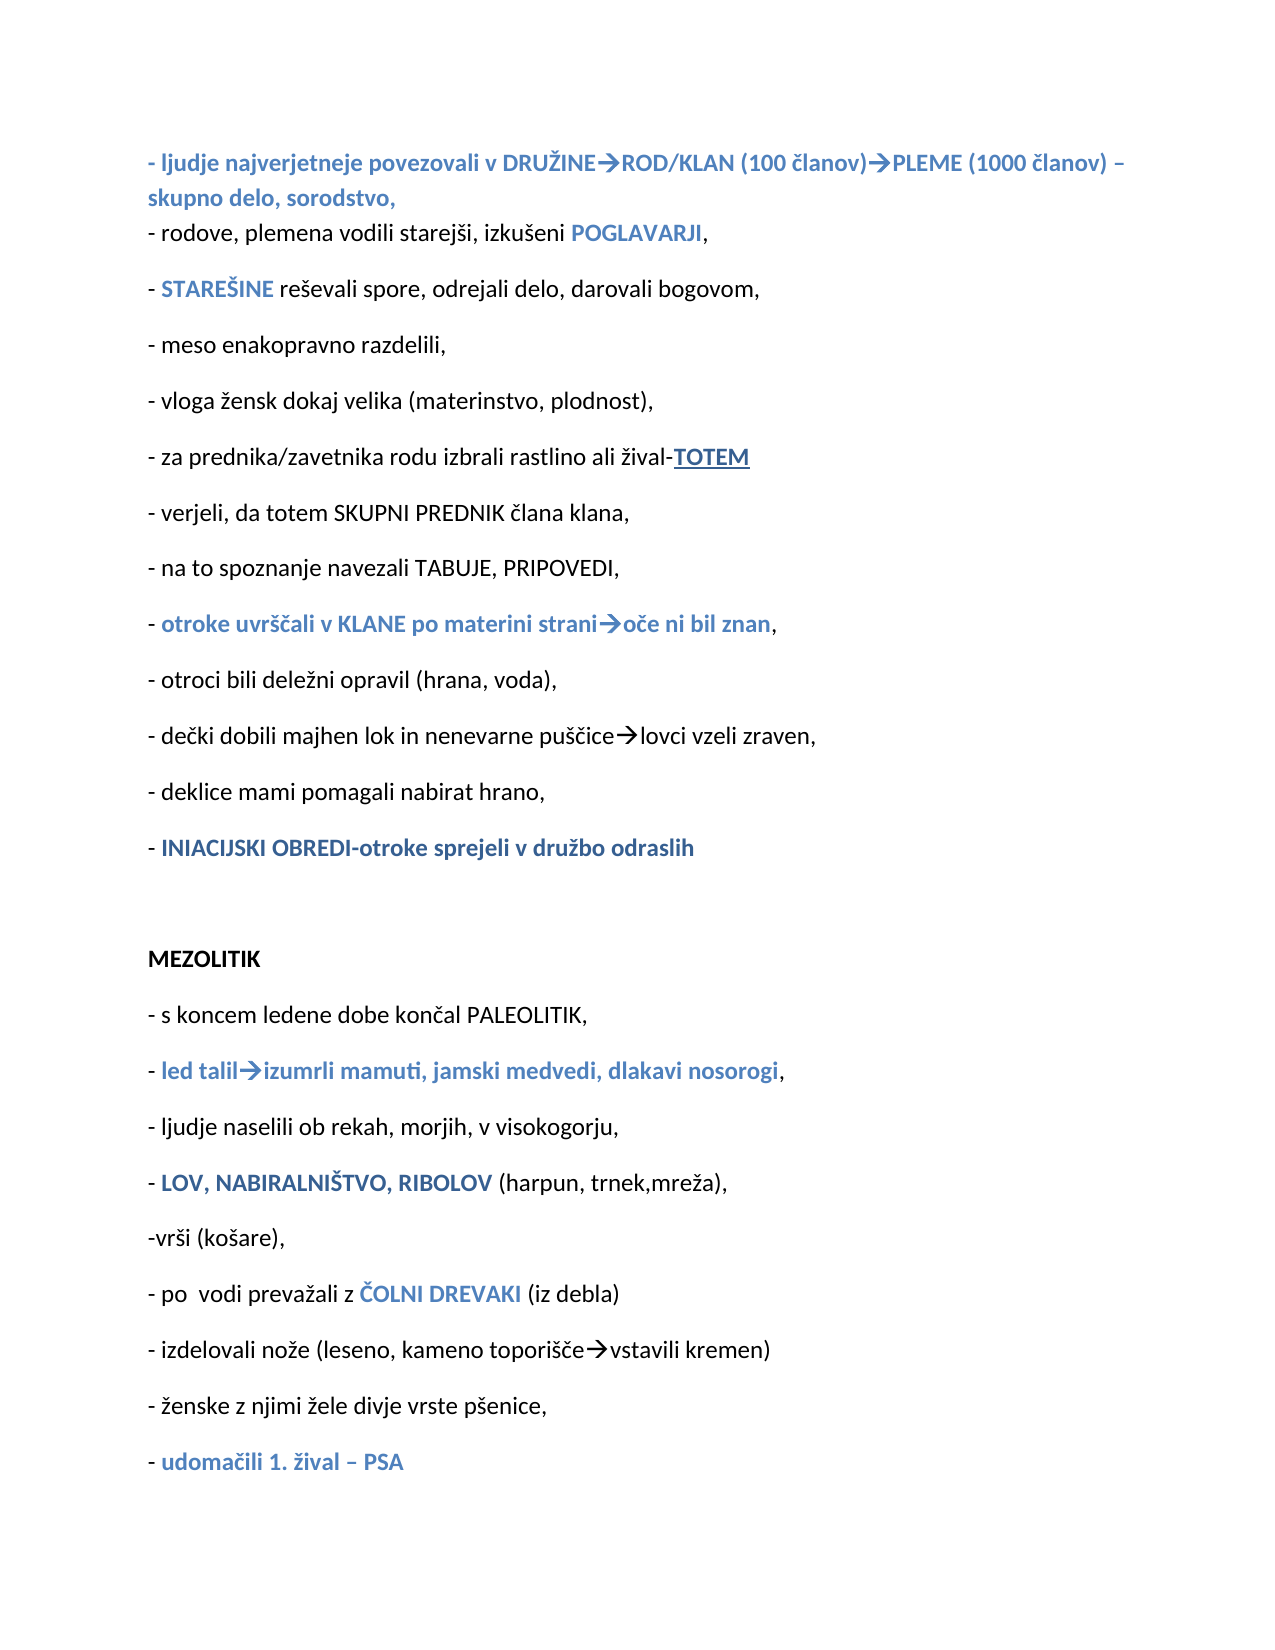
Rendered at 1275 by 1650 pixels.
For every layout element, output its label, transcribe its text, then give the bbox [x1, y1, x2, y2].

text - dečki dobili majhen lok in nenevarne puščicelovci vzeli zraven, [148, 720, 1127, 751]
text - ljudje naselili ob rekah, morjih, v visokogorju, [148, 1111, 1127, 1141]
text - za prednika/zavetnika rodu izbrali rastlino ali žival-TOTEM [148, 441, 1127, 471]
text - po vodi prevažali z ČOLNI DREVAKI (iz debla) [148, 1278, 1127, 1309]
text -vrši (košare), [148, 1223, 1127, 1253]
text - LOV, NABIRALNIŠTVO, RIBOLOV (harpun, trnek,mreža), [148, 1167, 1127, 1197]
text - INIACIJSKI OBREDI-otroke sprejeli v družbo odraslih [148, 832, 1127, 862]
text - verjeli, da totem SKUPNI PREDNIK člana klana, [148, 497, 1127, 527]
subtitle - ljudje najverjetneje povezovali v DRUŽINEROD/KLAN (100 članov)PLEME (1000 članov) – skupno delo, sorodstvo, [148, 148, 1127, 213]
text - deklice mami pomagali nabirat hrano, [148, 776, 1127, 806]
text - na to spoznanje navezali TABUJE, PRIPOVEDI, [148, 553, 1127, 583]
text - otroke uvrščali v KLANE po materini stranioče ni bil znan, [148, 608, 1127, 639]
text - rodove, plemena vodili starejši, izkušeni POGLAVARJI, [148, 218, 1127, 248]
text - STAREŠINE reševali spore, odrejali delo, darovali bogovom, [148, 273, 1127, 304]
text MEZOLITIK [148, 943, 1127, 974]
text - otroci bili deležni opravil (hrana, voda), [148, 664, 1127, 695]
text - udomačili 1. žival – PSA [148, 1446, 1127, 1476]
text - s koncem ledene dobe končal PALEOLITIK, [148, 999, 1127, 1030]
text - ženske z njimi žele divje vrste pšenice, [148, 1390, 1127, 1421]
text - led talilizumrli mamuti, jamski medvedi, dlakavi nosorogi, [148, 1055, 1127, 1086]
text - meso enakopravno razdelili, [148, 329, 1127, 360]
text - izdelovali nože (leseno, kameno toporiščevstavili kremen) [148, 1334, 1127, 1365]
text - vloga žensk dokaj velika (materinstvo, plodnost), [148, 385, 1127, 416]
